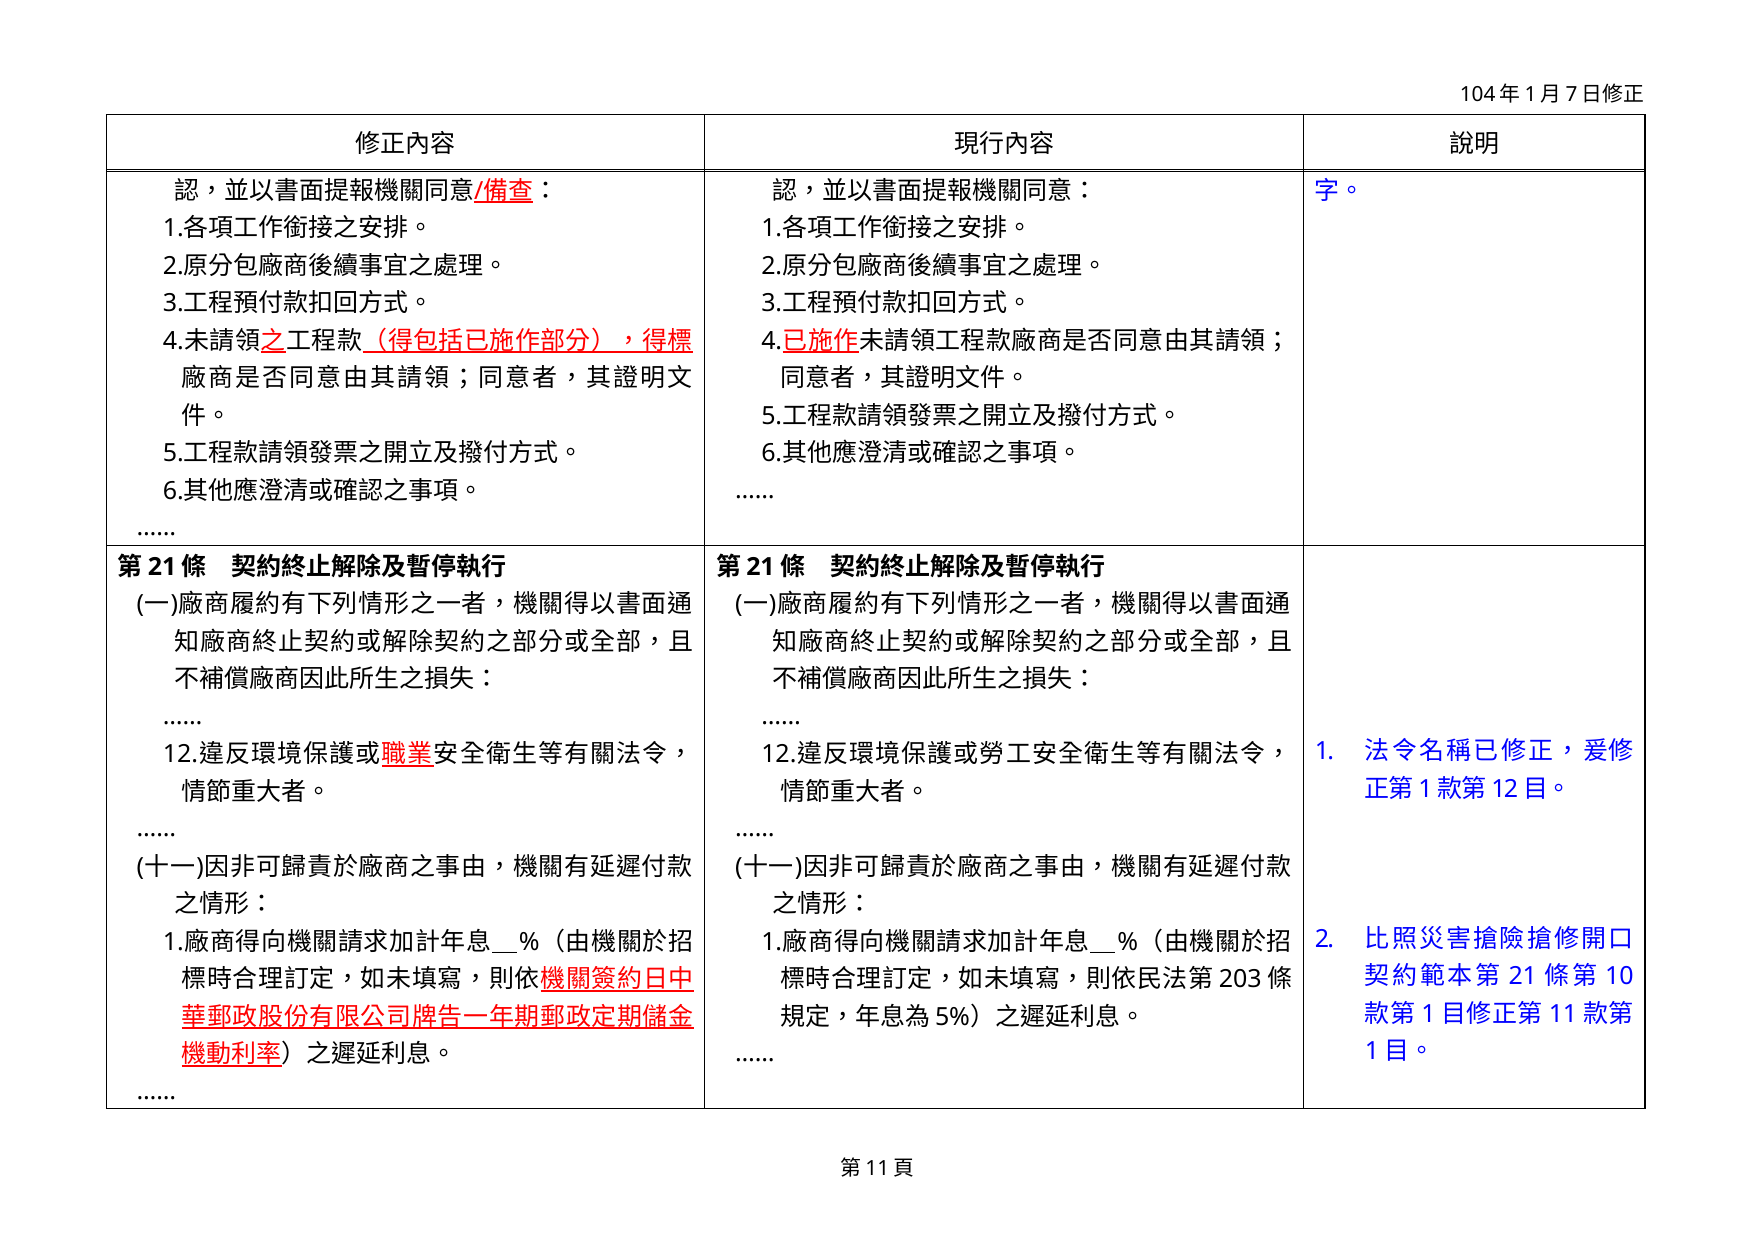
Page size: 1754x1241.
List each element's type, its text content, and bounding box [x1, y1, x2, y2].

table_cell 認，並以書面提報機關同意/備查： 1.各項工作銜接之安排。 2.原分包廠商後續事宜之處理。 3.工程預付款扣回方式。 4.未請領之工程款（得包括已施作部分），得標廠商是否同意由其請領；同意者，其證明文件。 5.工程款請領發票之開立及撥付方式。 6.其他應澄清或確認之事項。 …… [107, 172, 704, 545]
table_cell 字。 [1304, 172, 1644, 545]
table_cell 法令名稱已修正，爰修正第1款第12目。 比照災害搶險搶修開口契約範本第21條第10款第1目修正第11款第1目。 [1304, 546, 1644, 1108]
table_header 說明 [1304, 115, 1644, 169]
table_header 現行內容 [705, 115, 1303, 169]
table_cell 第21條 契約終止解除及暫停執行 (一)廠商履約有下列情形之一者，機關得以書面通知廠商終止契約或解除契約之部分或全部，且不補償廠商因此所生之損失： …… 12.違反環境保護或勞工安全衛生等有關法令，情節重大者。 …… (十一)因非可歸責於廠商之事由，機關有延遲付款之情形： 1.廠商得向機關請求加計年息＿%（由機關於招標時合理訂定，如未填寫，則依民法第203條規定，年息為5%）之遲延利息。 …… [705, 546, 1303, 1108]
table_cell 第21條 契約終止解除及暫停執行 (一)廠商履約有下列情形之一者，機關得以書面通知廠商終止契約或解除契約之部分或全部，且不補償廠商因此所生之損失： …… 12.違反環境保護或職業安全衛生等有關法令，情節重大者。 …… (十一)因非可歸責於廠商之事由，機關有延遲付款之情形： 1.廠商得向機關請求加計年息＿%（由機關於招標時合理訂定，如未填寫，則依機關簽約日中華郵政股份有限公司牌告一年期郵政定期儲金機動利率）之遲延利息。 …… [107, 546, 704, 1108]
table_header 修正內容 [107, 115, 704, 169]
table_cell 認，並以書面提報機關同意： 1.各項工作銜接之安排。 2.原分包廠商後續事宜之處理。 3.工程預付款扣回方式。 4.已施作未請領工程款廠商是否同意由其請領；同意者，其證明文件。 5.工程款請領發票之開立及撥付方式。 6.其他應澄清或確認之事項。 …… [705, 172, 1303, 545]
